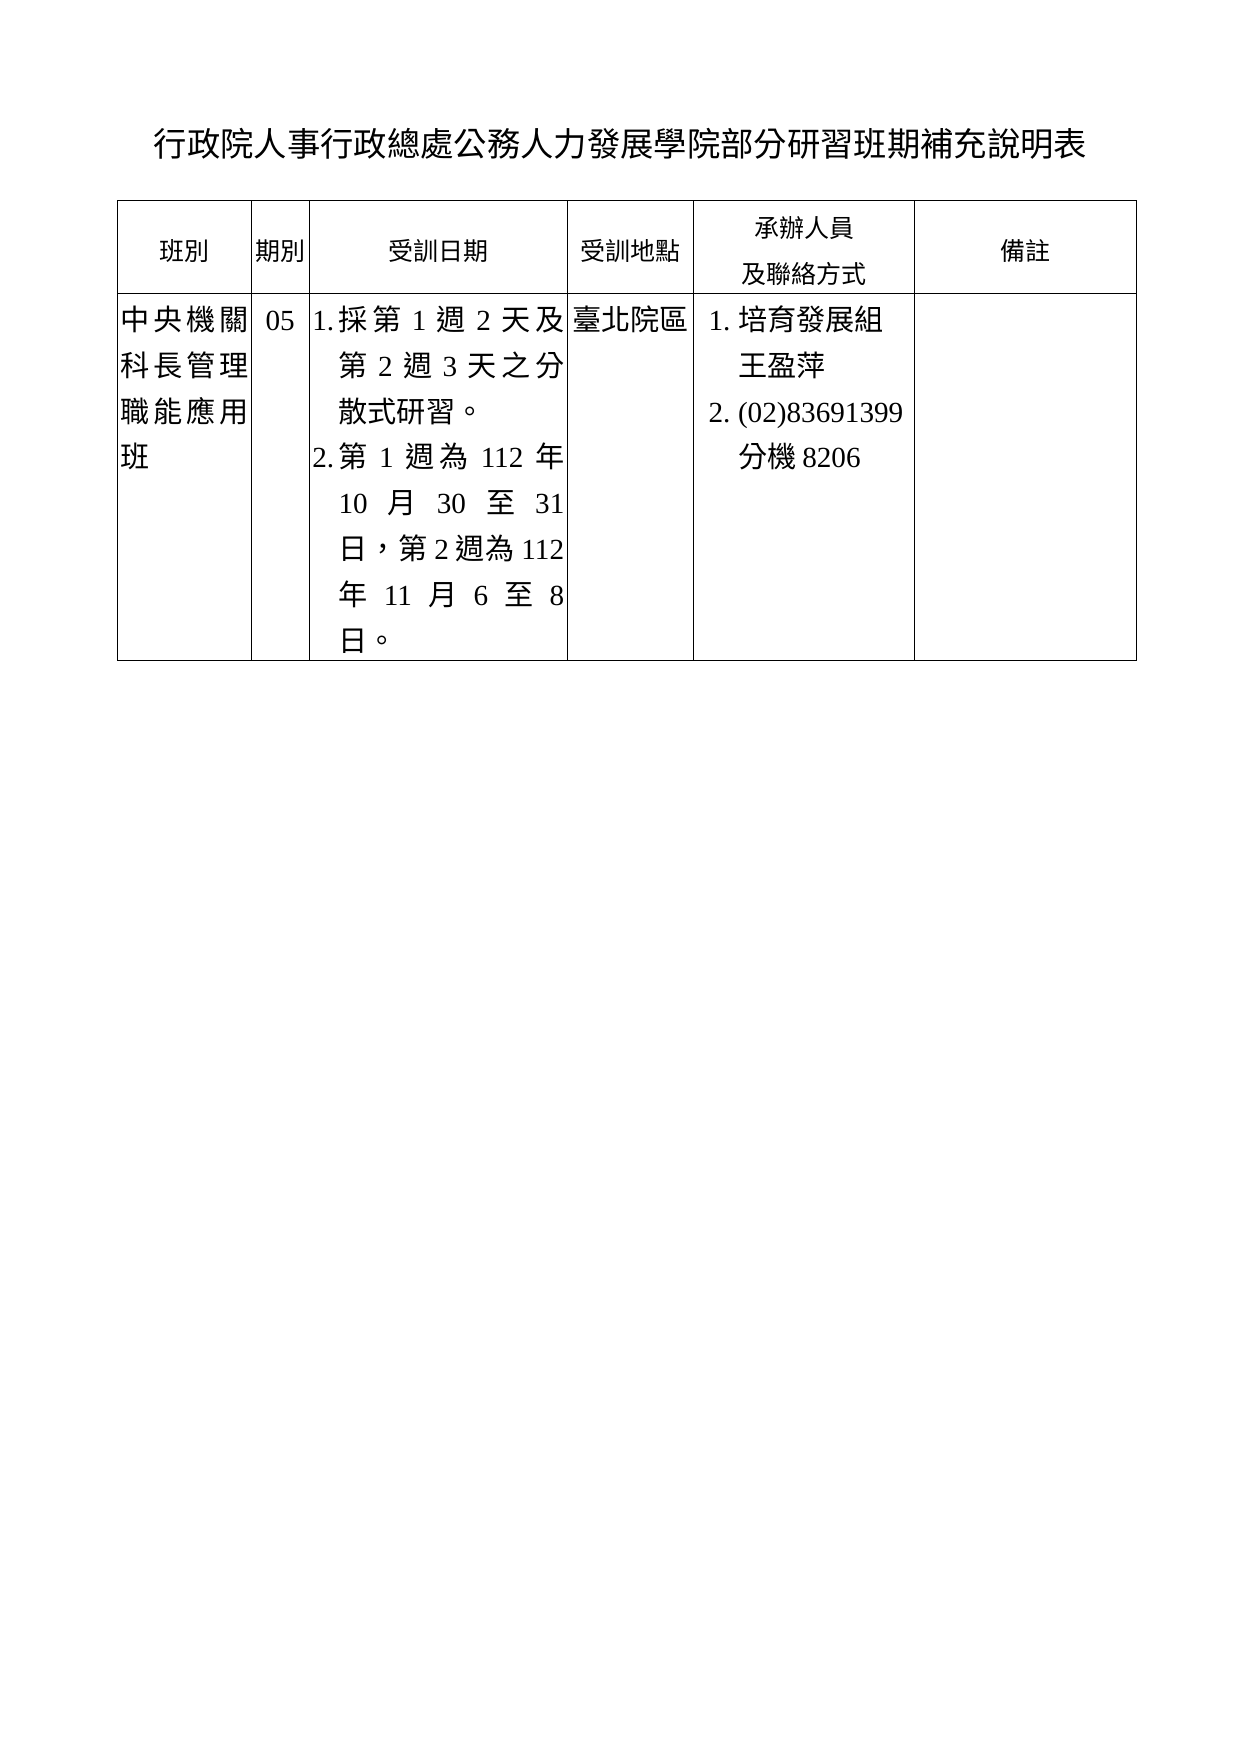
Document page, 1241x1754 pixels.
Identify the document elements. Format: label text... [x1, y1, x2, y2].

table_cell 臺北院區 [568, 294, 693, 660]
table_cell [915, 294, 1136, 660]
table_cell 中央機關科長管理職能應用班 [118, 294, 251, 660]
table_header 承辦人員 及聯絡方式 [694, 201, 914, 293]
table_header 期別 [252, 201, 309, 293]
table_cell 05 [252, 294, 309, 660]
table_cell 採第1週2天及第2週3天之分散式研習。 第1週為112年10月30至31日，第2週為112年11月6至8日。 [310, 294, 567, 660]
table_header 受訓日期 [310, 201, 567, 293]
table_cell 培育發展組 王盈萍 (02)83691399分機8206 [694, 294, 914, 660]
table_header 備註 [915, 201, 1136, 293]
text 行政院人事行政總處公務人力發展學院部分研習班期補充說明表 [118, 118, 1122, 166]
table_header 受訓地點 [568, 201, 693, 293]
table_header 班別 [118, 201, 251, 293]
